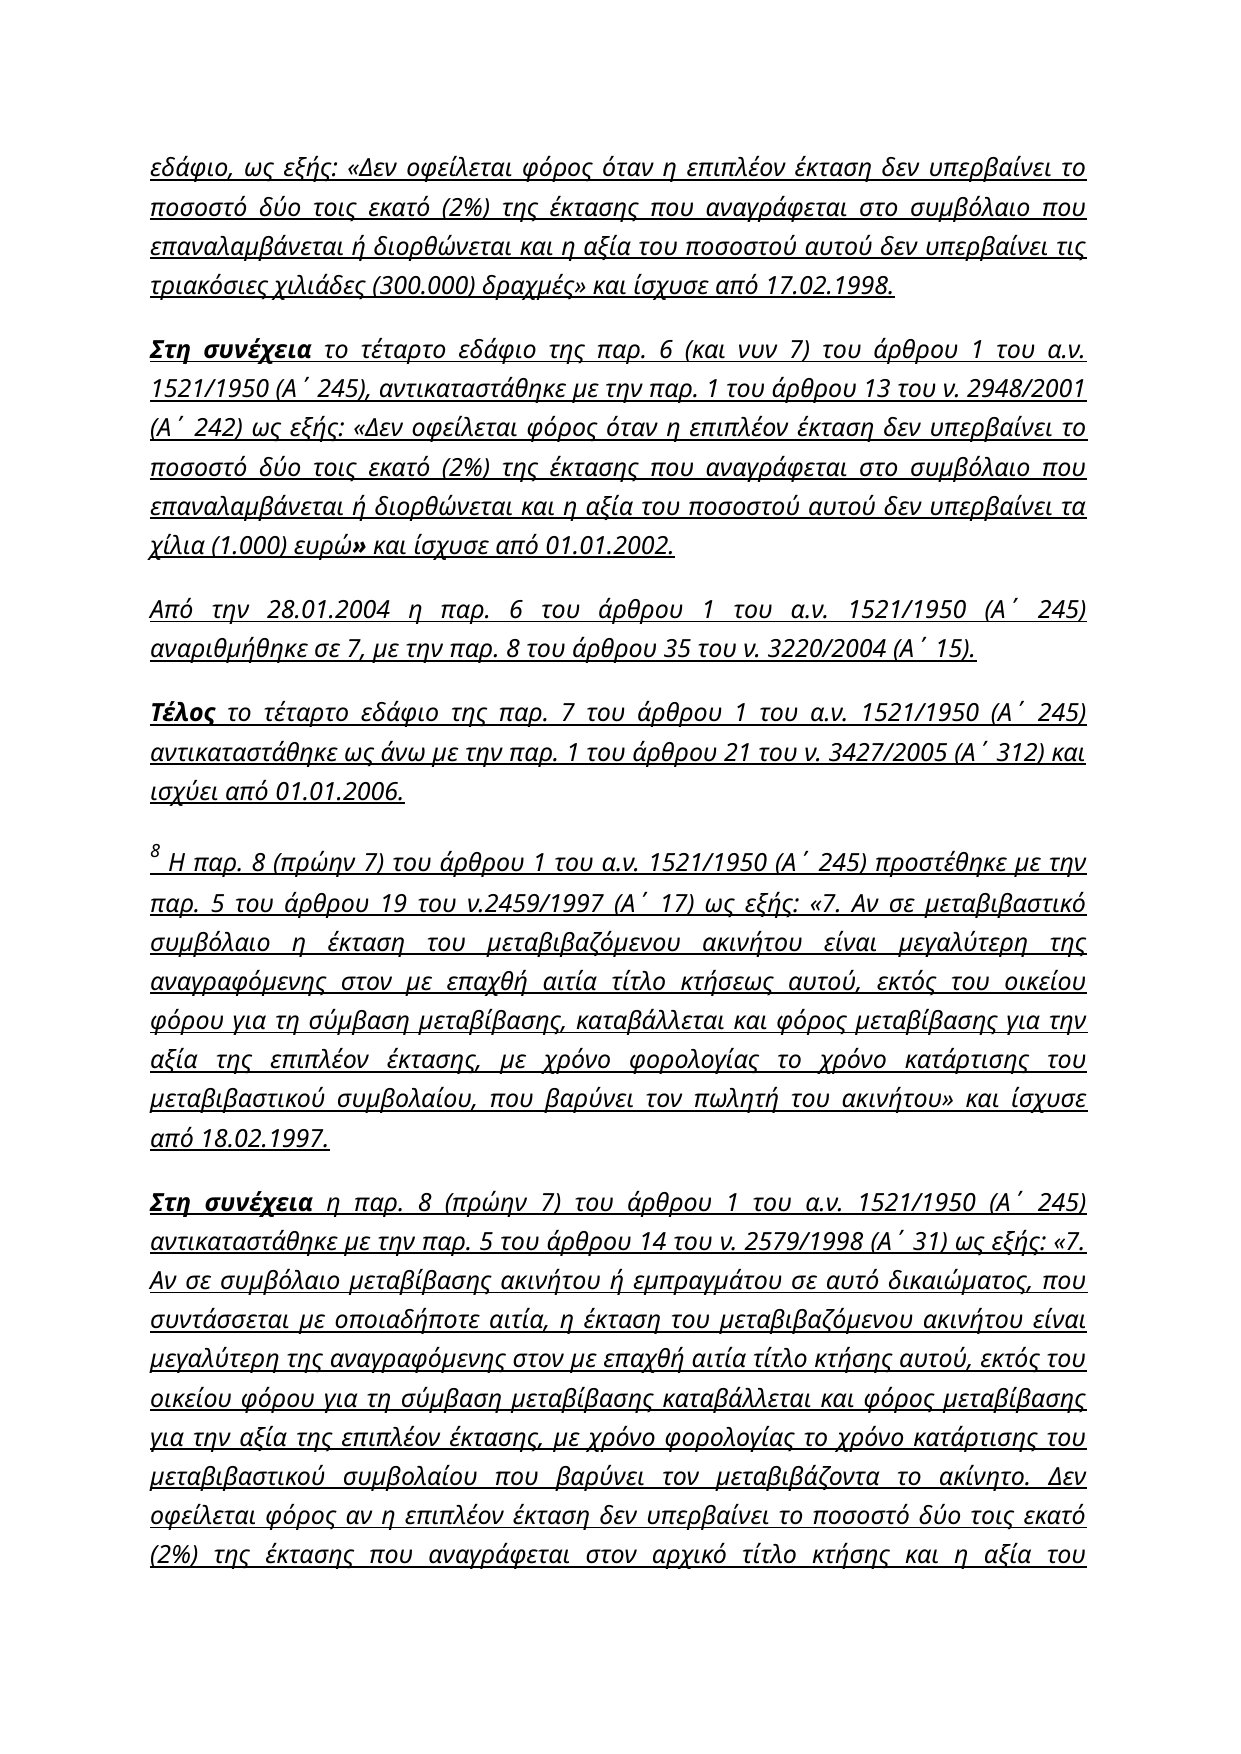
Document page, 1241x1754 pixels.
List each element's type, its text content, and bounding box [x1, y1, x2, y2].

text Στη συνέχεια η παρ. 8 (πρώην 7) του άρθρου 1 του α.ν. 1521/1950 (Α΄ 245) αντικαταστάθηκε με την παρ. 5 του άρθρου 14 του ν. 2579/1998 (Α΄ 31) ως εξής: «7. Αν σε συμβόλαιο μεταβίβασης ακινήτου ή εμπραγμάτου σε αυτό δικαιώματος, που συντάσσεται με οποιαδήποτε αιτία, η έκταση του μεταβιβαζόμενου ακινήτου είναι μεγαλύτερη της αναγραφόμενης στον με επαχθή αιτία τίτλο κτήσης αυτού, εκτός του οικείου φόρου για τη σύμβαση μεταβίβασης καταβάλλεται και φόρος μεταβίβασης για την αξία της επιπλέον έκτασης, με χρόνο φορολογίας το χρόνο κατάρτισης του μεταβιβαστικού συμβολαίου που βαρύνει τον μεταβιβάζοντα το ακίνητο. Δεν οφείλεται φόρος αν η επιπλέον έκταση δεν υπερβαίνει το ποσοστό δύο τοις εκατό (2%) της έκτασης που αναγράφεται στον αρχικό τίτλο κτήσης και η αξία του [150, 1184, 1090, 1571]
text Από την 28.01.2004 η παρ. 6 του άρθρου 1 του α.ν. 1521/1950 (Α΄ 245) αναριθμήθηκε σε 7, με την παρ. 8 του άρθρου 35 του ν. 3220/2004 (Α΄ 15). [150, 592, 1090, 665]
text Στη συνέχεια το τέταρτο εδάφιο της παρ. 6 (και νυν 7) του άρθρου 1 του α.ν. 1521/1950 (Α΄ 245), αντικαταστάθηκε με την παρ. 1 του άρθρου 13 του ν. 2948/2001 (Α΄ 242) ως εξής: «Δεν οφείλεται φόρος όταν η επιπλέον έκταση δεν υπερβαίνει το ποσοστό δύο τοις εκατό (2%) της έκτασης που αναγράφεται στο συμβόλαιο που επαναλαμβάνεται ή διορθώνεται και η αξία του ποσοστού αυτού δεν υπερβαίνει τα χίλια (1.000) ευρώ» και ίσχυσε από 01.01.2002. [150, 332, 1090, 562]
text εδάφιο, ως εξής: «Δεν οφείλεται φόρος όταν η επιπλέον έκταση δεν υπερβαίνει το ποσοστό δύο τοις εκατό (2%) της έκτασης που αναγράφεται στο συμβόλαιο που επαναλαμβάνεται ή διορθώνεται και η αξία του ποσοστού αυτού δεν υπερβαίνει τις τριακόσιες χιλιάδες (300.000) δραχμές» και ίσχυσε από 17.02.1998. [150, 150, 1090, 302]
text Τέλος το τέταρτο εδάφιο της παρ. 7 του άρθρου 1 του α.ν. 1521/1950 (Α΄ 245) αντικαταστάθηκε ως άνω με την παρ. 1 του άρθρου 21 του ν. 3427/2005 (Α΄ 312) και ισχύει από 01.01.2006. [150, 695, 1090, 807]
text 8 Η παρ. 8 (πρώην 7) του άρθρου 1 του α.ν. 1521/1950 (Α΄ 245) προστέθηκε με την παρ. 5 του άρθρου 19 του ν.2459/1997 (Α΄ 17) ως εξής: «7. Αν σε μεταβιβαστικό συμβόλαιο η έκταση του μεταβιβαζόμενου ακινήτου είναι μεγαλύτερη της αναγραφόμενης στον με επαχθή αιτία τίτλο κτήσεως αυτού, εκτός του οικείου φόρου για τη σύμβαση μεταβίβασης, καταβάλλεται και φόρος μεταβίβασης για την αξία της επιπλέον έκτασης, με χρόνο φορολογίας το χρόνο κατάρτισης του μεταβιβαστικού συμβολαίου, που βαρύνει τον πωλητή του ακινήτου» και ίσχυσε από 18.02.1997. [150, 837, 1090, 1154]
